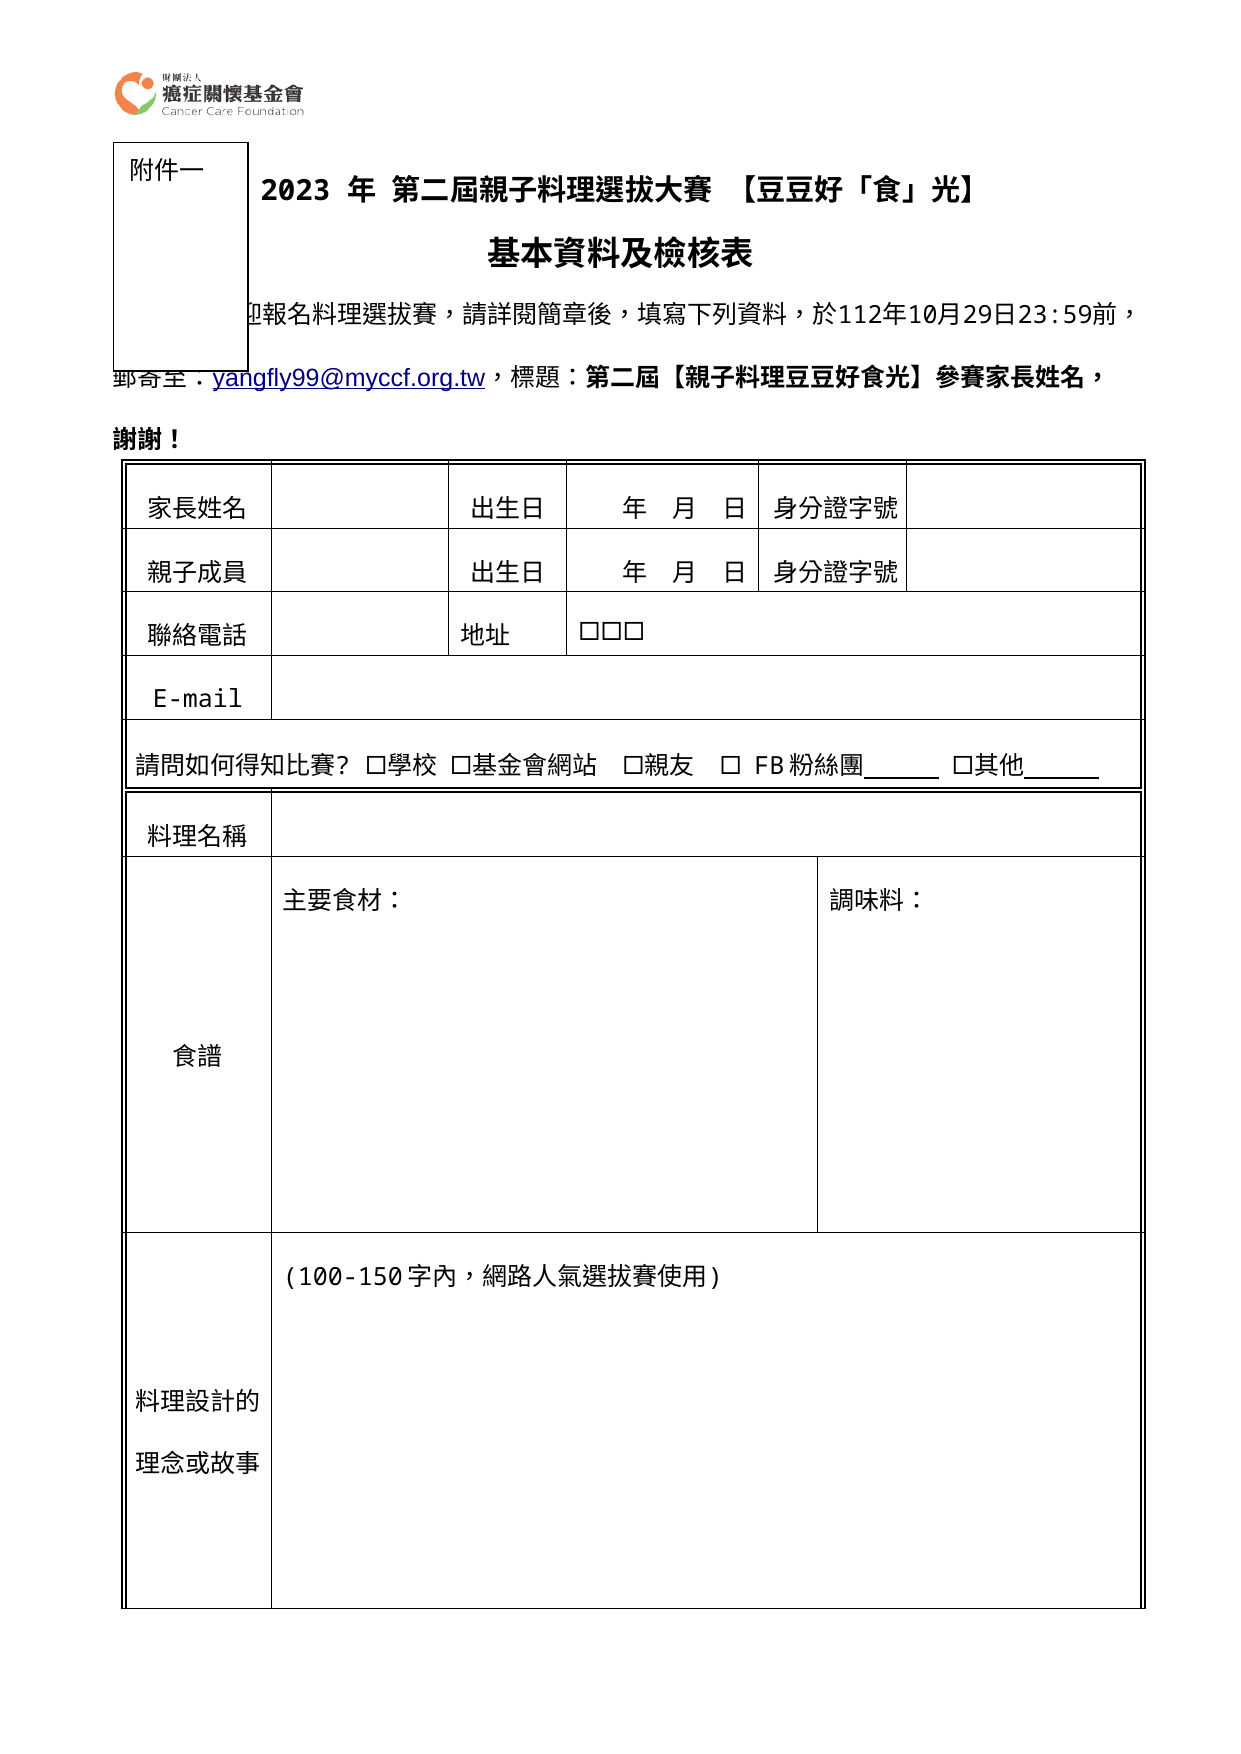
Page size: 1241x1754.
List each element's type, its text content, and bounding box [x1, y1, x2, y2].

table_cell 料理設計的理念或故事 [127, 1233, 271, 1608]
text 2023 年 第二屆親子料理選拔大賽 【豆豆好「食」光】 [114, 143, 247, 370]
table_cell 料理名稱 [127, 793, 271, 856]
table_cell 食譜 [127, 857, 271, 1232]
table_cell 調味料： [818, 857, 1140, 1232]
table_cell E-mail [127, 656, 271, 719]
table_cell [272, 592, 448, 655]
text 2023 年 第二屆親子料理選拔大賽 【豆豆好「食」光】 [249, 167, 1128, 209]
table_cell [272, 656, 1140, 719]
table_header 年 月 日 [567, 465, 758, 528]
table_header 出生日 [449, 465, 566, 528]
table_header [907, 465, 1140, 528]
table_cell 親子成員 [127, 529, 271, 591]
table_cell [907, 529, 1140, 591]
table_cell 年 月 日 [567, 529, 758, 591]
table_cell [272, 793, 1140, 856]
table_cell 地址 [449, 592, 566, 655]
table_cell [272, 529, 448, 591]
text 基本資料及檢核表 [249, 209, 1128, 271]
table_cell 請問如何得知比賽? 學校 基金會網站 親友  FB粉絲團 其他 [127, 720, 1140, 787]
text 附件一 [129, 151, 232, 187]
table_cell 身分證字號 [759, 529, 906, 591]
table_header [272, 465, 448, 528]
table_cell 主要食材： [272, 857, 817, 1232]
table_cell 出生日 [449, 529, 566, 591]
table_header 身分證字號 [759, 465, 906, 528]
table_cell (100-150字內，網路人氣選拔賽使用) [272, 1233, 1140, 1608]
table_cell 聯絡電話 [127, 592, 271, 655]
text 大家好，歡迎報名料理選拔賽，請詳閱簡章後，填寫下列資料，於112年10月29日23:59前，郵寄至：yangfly99@myccf.org.tw，標題：第二屆【親子料理豆豆好食光】參賽家長姓名，謝謝！ [112, 271, 1128, 459]
table_cell  [567, 592, 1140, 655]
table_header 家長姓名 [127, 465, 271, 528]
